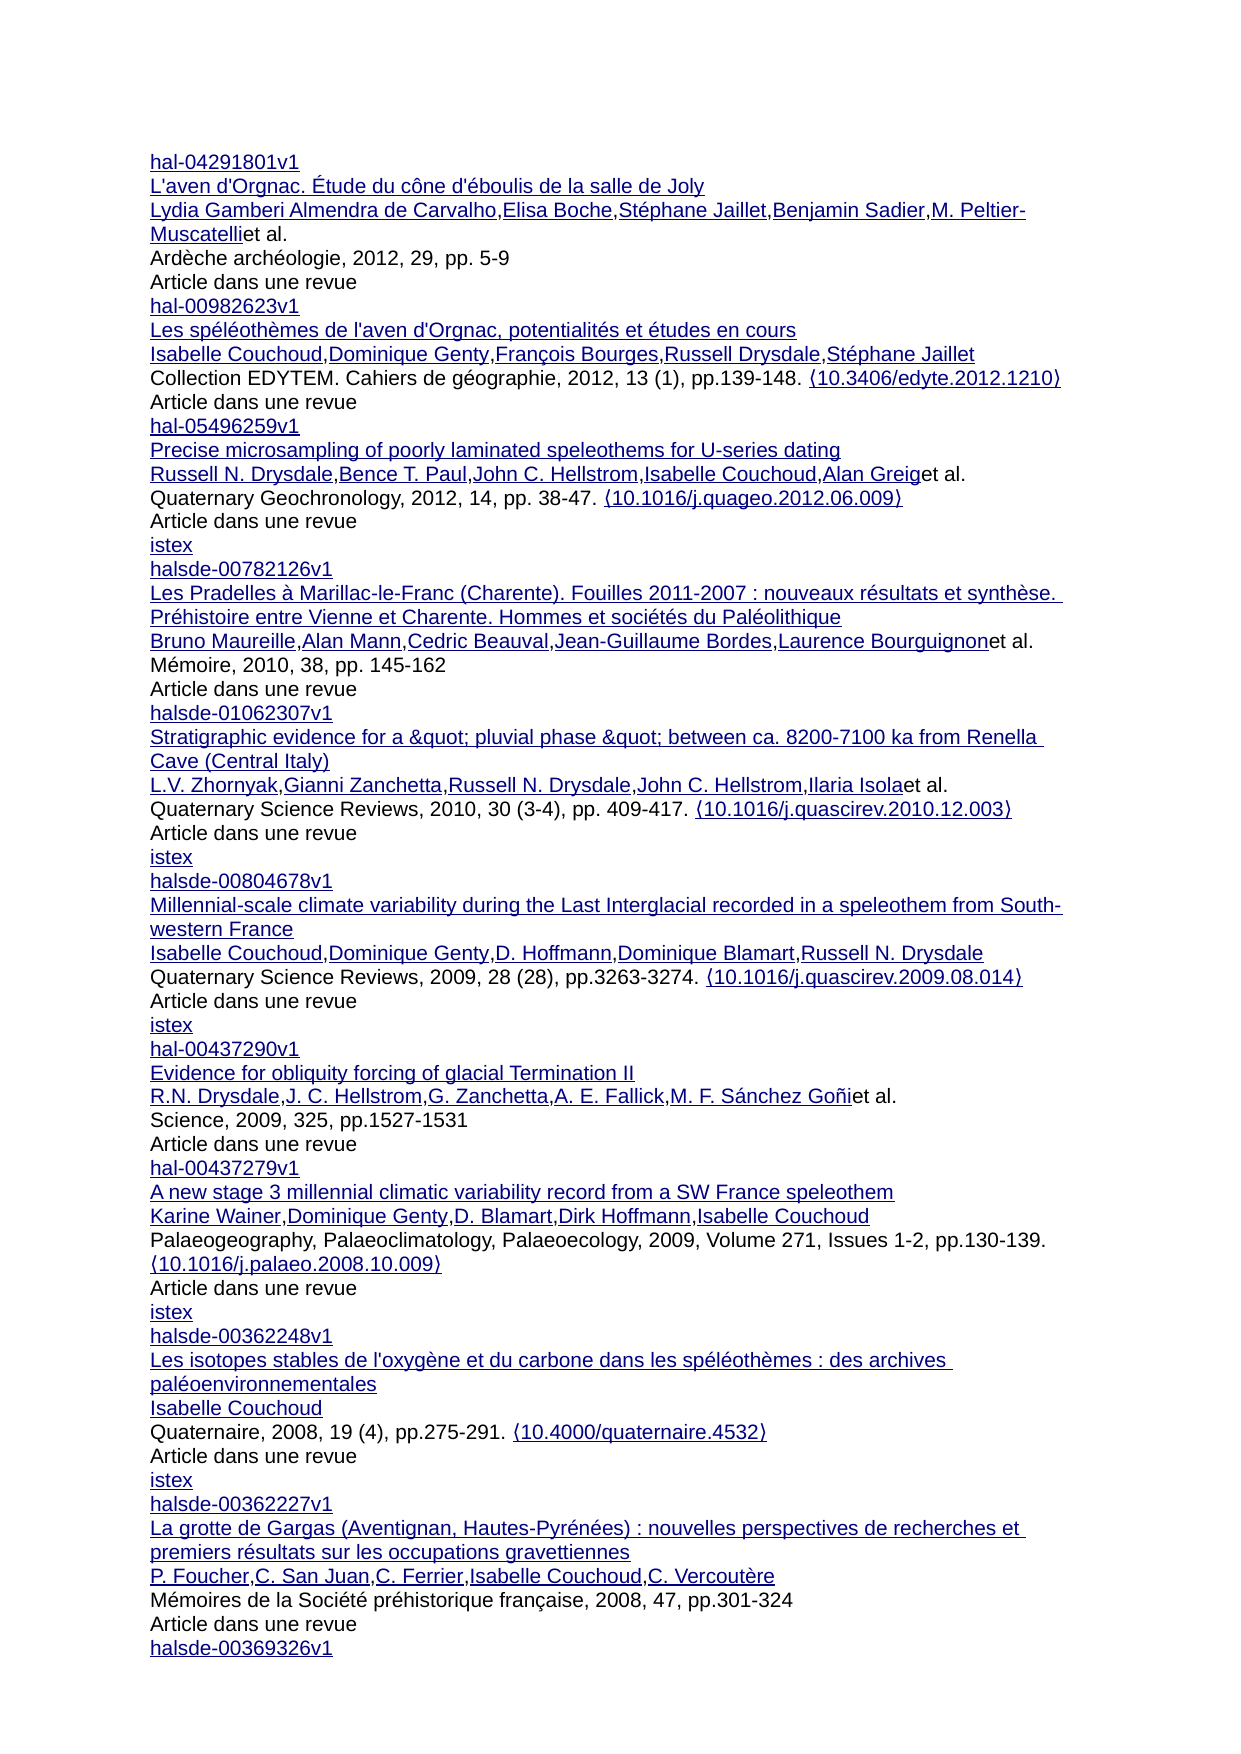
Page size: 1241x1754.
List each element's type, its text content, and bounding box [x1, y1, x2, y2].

table_cell Les Pradelles à Marillac-le-Franc (Charente). Fouilles 2011-2007 : nouveaux résultats et synthèse. Préhistoire entre Vienne et Charente. Hommes et sociétés du Paléolithique Bruno Maureille,Alan Mann,Cedric Beauval,Jean-Guillaume Bordes,Laurence Bourguignonet al. Mémoire, 2010, 38, pp. 145-162 Article dans une revue halsde-01062307v1 [150, 581, 1090, 725]
table_cell hal-04291801v1 [150, 150, 1090, 174]
table_cell A new stage 3 millennial climatic variability record from a SW France speleothem Karine Wainer,Dominique Genty,D. Blamart,Dirk Hoffmann,Isabelle Couchoud Palaeogeography, Palaeoclimatology, Palaeoecology, 2009, Volume 271, Issues 1-2, pp.130-139. ⟨10.1016/j.palaeo.2008.10.009⟩ Article dans une revue istex halsde-00362248v1 [150, 1180, 1090, 1348]
table_cell L'aven d'Orgnac. Étude du cône d'éboulis de la salle de Joly Lydia Gamberi Almendra de Carvalho,Elisa Boche,Stéphane Jaillet,Benjamin Sadier,M. Peltier-Muscatelliet al. Ardèche archéologie, 2012, 29, pp. 5-9 Article dans une revue hal-00982623v1 [150, 174, 1090, 318]
table_cell Les isotopes stables de l'oxygène et du carbone dans les spéléothèmes : des archives paléoenvironnementales Isabelle Couchoud Quaternaire, 2008, 19 (4), pp.275-291. ⟨10.4000/quaternaire.4532⟩ Article dans une revue istex halsde-00362227v1 [150, 1348, 1090, 1516]
table_cell Precise microsampling of poorly laminated speleothems for U-series dating Russell N. Drysdale,Bence T. Paul,John C. Hellstrom,Isabelle Couchoud,Alan Greiget al. Quaternary Geochronology, 2012, 14, pp. 38-47. ⟨10.1016/j.quageo.2012.06.009⟩ Article dans une revue istex halsde-00782126v1 [150, 438, 1090, 581]
table_cell Stratigraphic evidence for a &quot; pluvial phase &quot; between ca. 8200-7100 ka from Renella Cave (Central Italy) L.V. Zhornyak,Gianni Zanchetta,Russell N. Drysdale,John C. Hellstrom,Ilaria Isolaet al. Quaternary Science Reviews, 2010, 30 (3-4), pp. 409-417. ⟨10.1016/j.quascirev.2010.12.003⟩ Article dans une revue istex halsde-00804678v1 [150, 725, 1090, 893]
table_cell Millennial-scale climate variability during the Last Interglacial recorded in a speleothem from South-western France Isabelle Couchoud,Dominique Genty,D. Hoffmann,Dominique Blamart,Russell N. Drysdale Quaternary Science Reviews, 2009, 28 (28), pp.3263-3274. ⟨10.1016/j.quascirev.2009.08.014⟩ Article dans une revue istex hal-00437290v1 [150, 893, 1090, 1060]
table_cell Les spéléothèmes de l'aven d'Orgnac, potentialités et études en cours Isabelle Couchoud,Dominique Genty,François Bourges,Russell Drysdale,Stéphane Jaillet Collection EDYTEM. Cahiers de géographie, 2012, 13 (1), pp.139-148. ⟨10.3406/edyte.2012.1210⟩ Article dans une revue hal-05496259v1 [150, 318, 1090, 437]
table_cell La grotte de Gargas (Aventignan, Hautes-Pyrénées) : nouvelles perspectives de recherches et premiers résultats sur les occupations gravettiennes P. Foucher,C. San Juan,C. Ferrier,Isabelle Couchoud,C. Vercoutère Mémoires de la Société préhistorique française, 2008, 47, pp.301-324 Article dans une revue halsde-00369326v1 [150, 1516, 1090, 1659]
table_cell Evidence for obliquity forcing of glacial Termination II R.N. Drysdale,J. C. Hellstrom,G. Zanchetta,A. E. Fallick,M. F. Sánchez Goñiet al. Science, 2009, 325, pp.1527-1531 Article dans une revue hal-00437279v1 [150, 1060, 1090, 1180]
